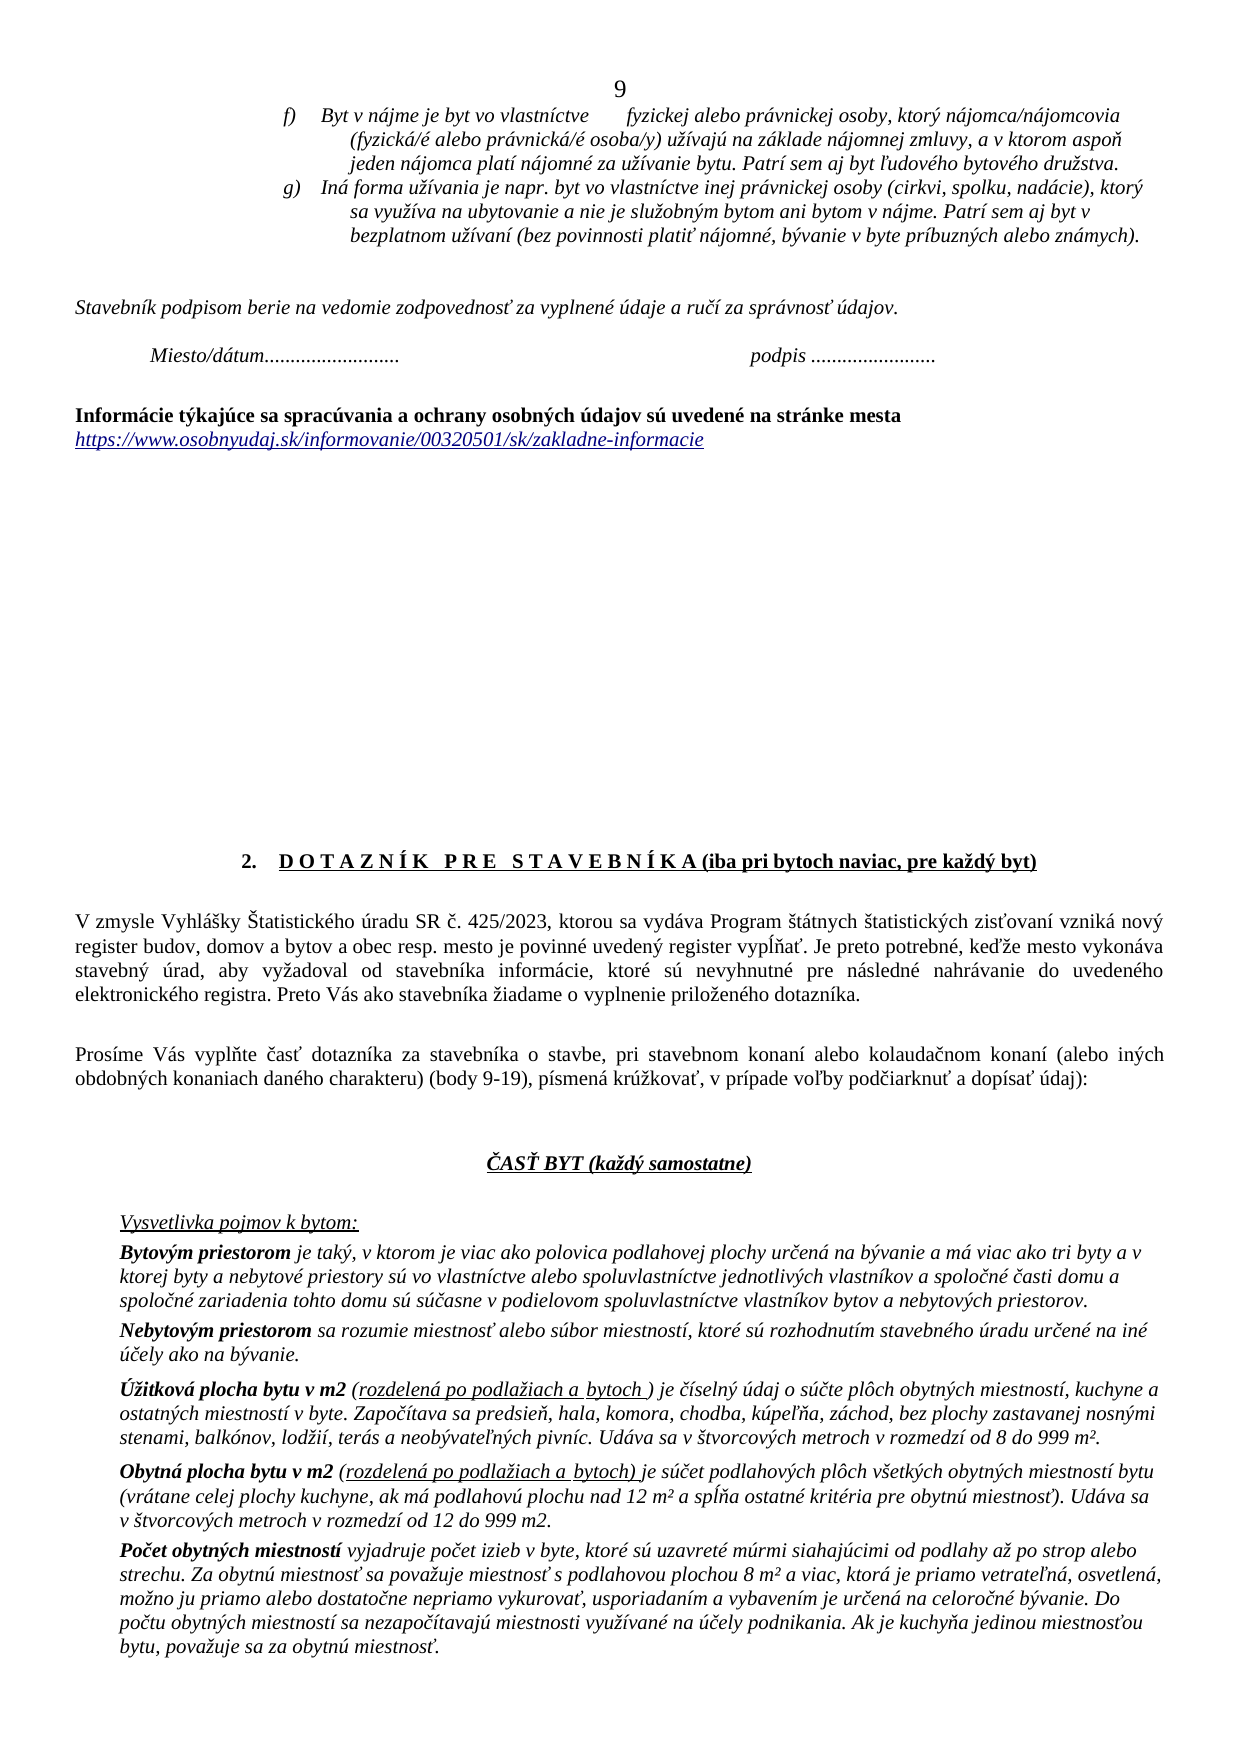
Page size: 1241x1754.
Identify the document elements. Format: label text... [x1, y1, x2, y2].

list Iná forma užívania je napr. byt vo vlastníctve inej právnickej osoby (cirkvi, spolku, nadácie), ktorý sa využíva na ubytovanie a nie je služobným bytom ani bytom v nájme. Patrí sem aj byt v bezplatnom užívaní (bez povinnosti platiť nájomné, bývanie v byte príbuzných alebo známych). [283, 175, 1165, 247]
text ČASŤ BYT (každý samostatne) [75, 1151, 1165, 1175]
list Byt v nájme je byt vo vlastníctve fyzickej alebo právnickej osoby, ktorý nájomca/nájomcovia (fyzická/é alebo právnická/é osoba/y) užívajú na základe nájomnej zmluvy, a v ktorom aspoň jeden nájomca platí nájomné za užívanie bytu. Patrí sem aj byt ľudového bytového družstva. [283, 102, 1165, 175]
text Obytná plocha bytu v m2 (rozdelená po podlažiach a bytoch) je súčet podlahových plôch všetkých obytných miestností bytu (vrátane celej plochy kuchyne, ak má podlahovú plochu nad 12 m² a spĺňa ostatné kritéria pre obytnú miestnosť). Udáva sa v štvorcových metroch v rozmedzí od 12 do 999 m2. [119, 1459, 1165, 1532]
text Miesto/dátum.......................... podpis ........................ [150, 343, 1165, 367]
text Počet obytných miestností vyjadruje počet izieb v byte, ktoré sú uzavreté múrmi siahajúcimi od podlahy až po strop alebo strechu. Za obytnú miestnosť sa považuje miestnosť s podlahovou plochou 8 m² a viac, ktorá je priamo vetrateľná, osvetlená, možno ju priamo alebo dostatočne nepriamo vykurovať, usporiadaním a vybavením je určená na celoročné bývanie. Do počtu obytných miestností sa nezapočítavajú miestnosti využívané na účely podnikania. Ak je kuchyňa jedinou miestnosťou bytu, považuje sa za obytnú miestnosť. [119, 1538, 1165, 1658]
text Stavebník podpisom berie na vedomie zodpovednosť za vyplnené údaje a ručí za správnosť údajov. [75, 295, 1165, 319]
text Bytovým priestorom je taký, v ktorom je viac ako polovica podlahovej plochy určená na bývanie a má viac ako tri byty a v ktorej byty a nebytové priestory sú vo vlastníctve alebo spoluvlastníctve jednotlivých vlastníkov a spoločné časti domu a spoločné zariadenia tohto domu sú súčasne v podielovom spoluvlastníctve vlastníkov bytov a nebytových priestorov. [119, 1240, 1165, 1312]
text Úžitková plocha bytu v m2 (rozdelená po podlažiach a bytoch ) je číselný údaj o súčte plôch obytných miestností, kuchyne a ostatných miestností v byte. Započítava sa predsieň, hala, komora, chodba, kúpeľňa, záchod, bez plochy zastavanej nosnými stenami, balkónov, lodžií, terás a neobývateľných pivníc. Udáva sa v štvorcových metroch v rozmedzí od 8 do 999 m². [119, 1377, 1165, 1449]
text Vysvetlivka pojmov k bytom: [75, 1209, 1165, 1234]
list D O T A Z N Í K P R E S T A V E B N Í K A (iba pri bytoch naviac, pre každý byt) [112, 849, 1165, 873]
text https://www.osobnyudaj.sk/informovanie/00320501/sk/zakladne-informacie [75, 427, 1165, 451]
text Informácie týkajúce sa spracúvania a ochrany osobných údajov sú uvedené na stránke mesta [75, 403, 1165, 427]
text V zmysle Vyhlášky Štatistického úradu SR č. 425/2023, ktorou sa vydáva Program štátnych štatistických zisťovaní vzniká nový register budov, domov a bytov a obec resp. mesto je povinné uvedený register vypĺňať. Je preto potrebné, keďže mesto vykonáva stavebný úrad, aby vyžadoval od stavebníka informácie, ktoré sú nevyhnutné pre následné nahrávanie do uvedeného elektronického registra. Preto Vás ako stavebníka žiadame o vyplnenie priloženého dotazníka. [75, 909, 1165, 1006]
text Nebytovým priestorom sa rozumie miestnosť alebo súbor miestností, ktoré sú rozhodnutím stavebného úradu určené na iné účely ako na bývanie. [119, 1318, 1165, 1366]
text Prosíme Vás vyplňte časť dotazníka za stavebníka o stavbe, pri stavebnom konaní alebo kolaudačnom konaní (alebo iných obdobných konaniach daného charakteru) (body 9-19), písmená krúžkovať, v prípade voľby podčiarknuť a dopísať údaj): [75, 1042, 1165, 1090]
